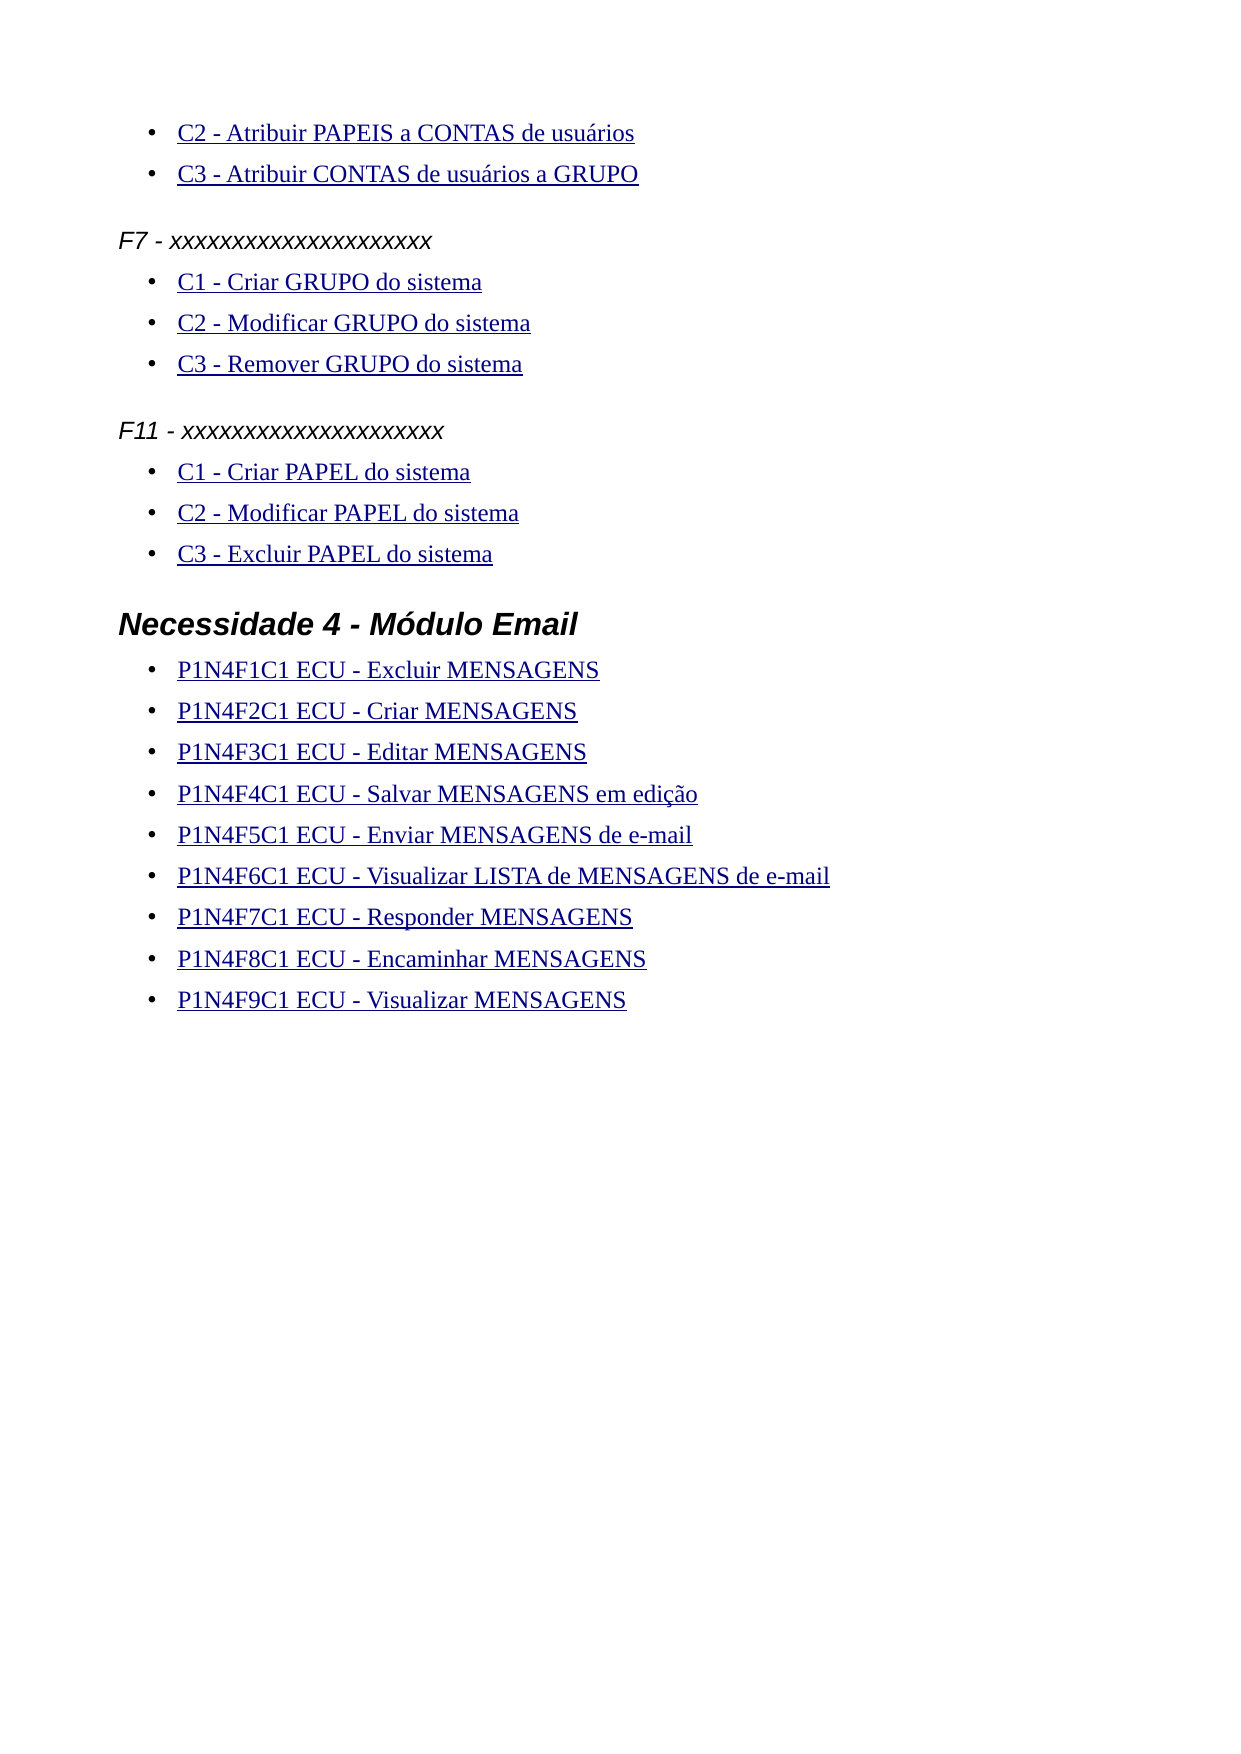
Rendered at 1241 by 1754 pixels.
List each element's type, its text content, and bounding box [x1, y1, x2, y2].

list P1N4F7C1 ECU - Responder MENSAGENS [148, 902, 1122, 931]
list C2 - Modificar PAPEL do sistema [148, 498, 1122, 527]
list P1N4F1C1 ECU - Excluir MENSAGENS [148, 655, 1122, 684]
list P1N4F2C1 ECU - Criar MENSAGENS [148, 696, 1122, 725]
list P1N4F6C1 ECU - Visualizar LISTA de MENSAGENS de e-mail [148, 861, 1122, 890]
list C2 - Modificar GRUPO do sistema [148, 308, 1122, 337]
list C1 - Criar GRUPO do sistema [148, 267, 1122, 296]
list C3 - Atribuir CONTAS de usuários a GRUPO [148, 159, 1122, 188]
list P1N4F4C1 ECU - Salvar MENSAGENS em edição [148, 779, 1122, 807]
list P1N4F5C1 ECU - Enviar MENSAGENS de e-mail [148, 820, 1122, 849]
subtitle Necessidade 4 - Módulo Email [118, 606, 1122, 642]
subtitle F7 - xxxxxxxxxxxxxxxxxxxxx [118, 226, 1122, 254]
subtitle F11 - xxxxxxxxxxxxxxxxxxxxx [118, 416, 1122, 444]
list C2 - Atribuir PAPEIS a CONTAS de usuários [148, 118, 1122, 147]
list C3 - Remover GRUPO do sistema [148, 349, 1122, 378]
list C1 - Criar PAPEL do sistema [148, 457, 1122, 486]
list C3 - Excluir PAPEL do sistema [148, 539, 1122, 568]
list P1N4F8C1 ECU - Encaminhar MENSAGENS [148, 944, 1122, 972]
list P1N4F3C1 ECU - Editar MENSAGENS [148, 737, 1122, 766]
list P1N4F9C1 ECU - Visualizar MENSAGENS [148, 985, 1122, 1014]
